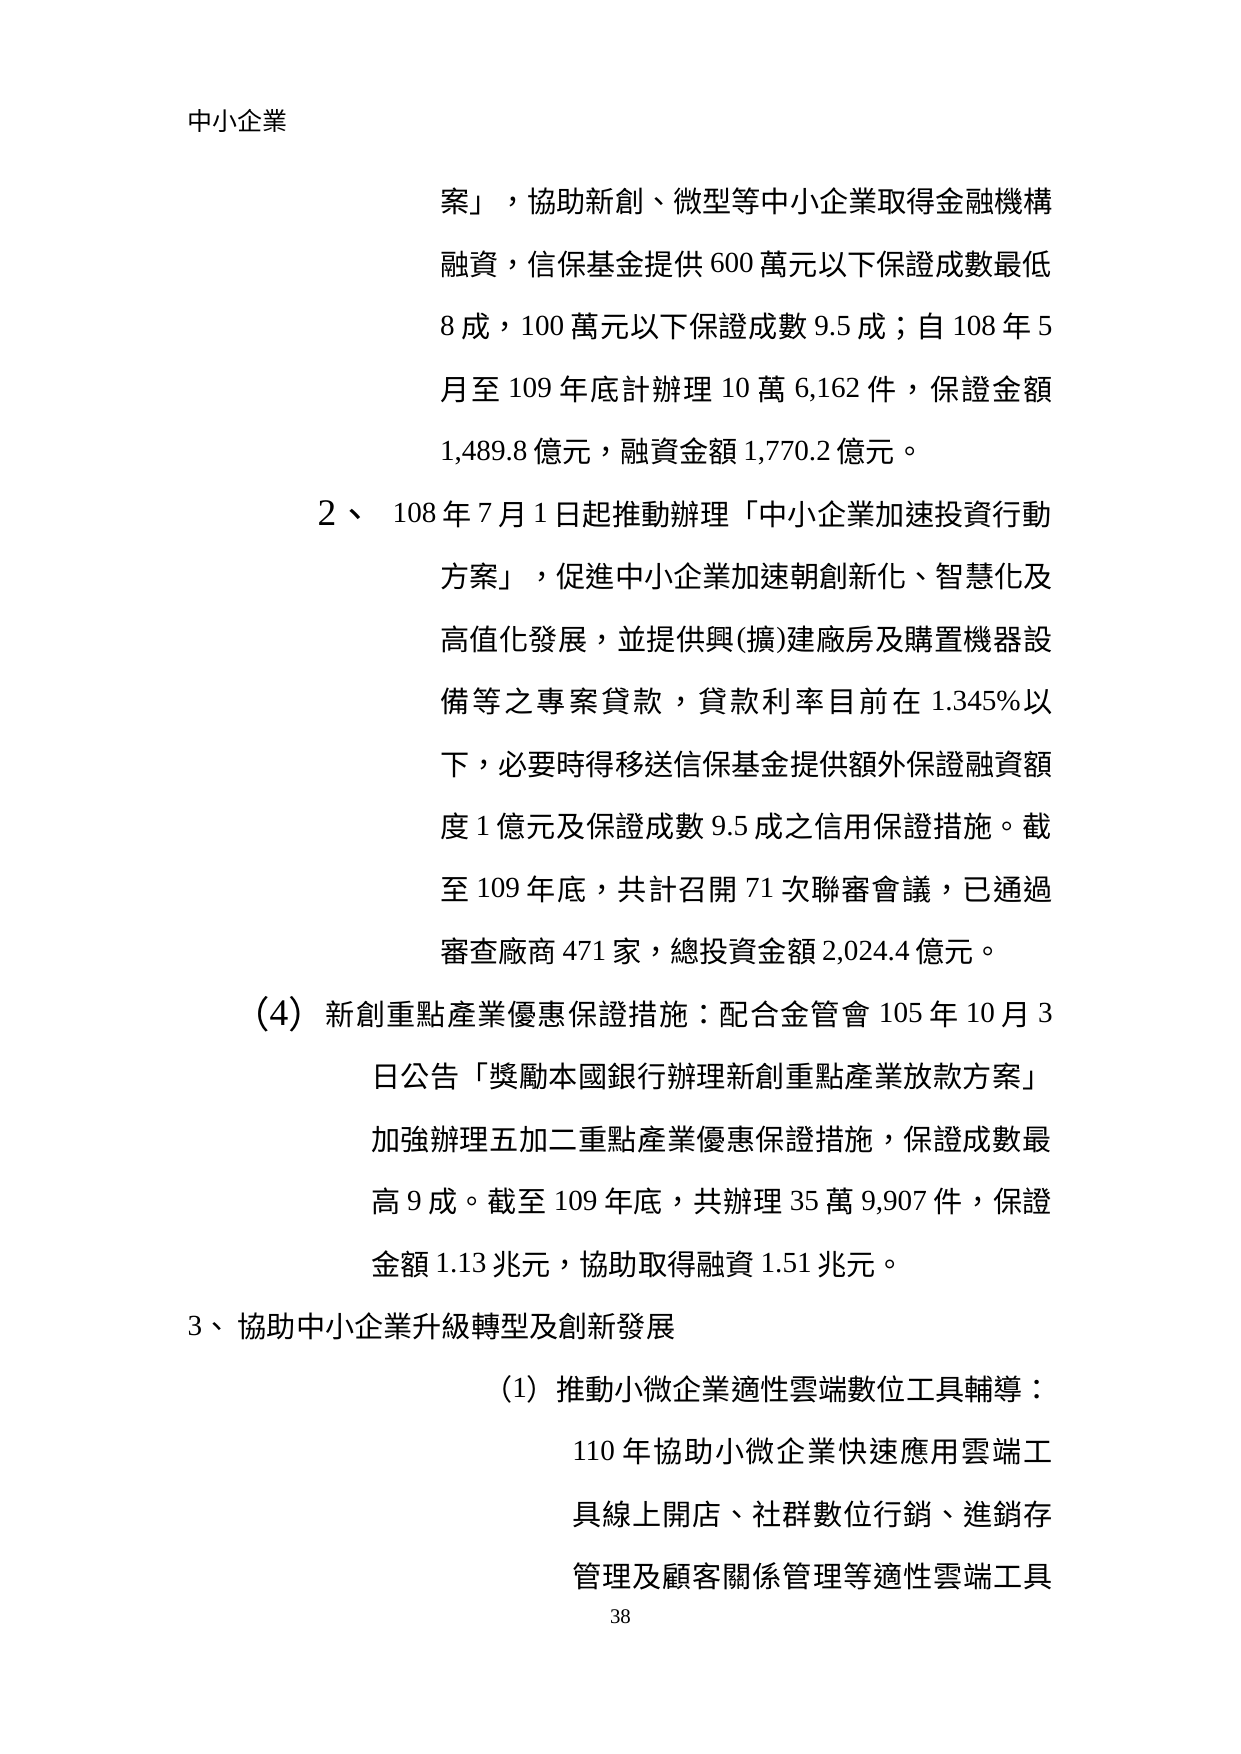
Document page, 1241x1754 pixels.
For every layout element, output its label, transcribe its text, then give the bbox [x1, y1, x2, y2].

list 新創重點產業優惠保證措施：配合金管會105年10月3日公告「獎勵本國銀行辦理新創重點產業放款方案」加強辦理五加二重點產業優惠保證措施，保證成數最高9成。截至109年底，共辦理35萬9,907件，保證金額1.13兆元，協助取得融資1.51兆元。 [232, 971, 1053, 1283]
list 推動小微企業適性雲端數位工具輔導：110年協助小微企業快速應用雲端工具線上開店、社群數位行銷、進銷存管理及顧客關係管理等適性雲端工具 [187, 1346, 1053, 1596]
list 協助中小企業升級轉型及創新發展 [187, 1283, 1053, 1346]
list 案」，協助新創、微型等中小企業取得金融機構融資，信保基金提供600萬元以下保證成數最低8成，100萬元以下保證成數9.5成；自108年5月至109年底計辦理10萬6,162件，保證金額1,489.8億元，融資金額1,770.2億元。 [317, 158, 1053, 471]
list 108年7月1日起推動辦理「中小企業加速投資行動方案」，促進中小企業加速朝創新化、智慧化及高值化發展，並提供興(擴)建廠房及購置機器設備等之專案貸款，貸款利率目前在1.345%以下，必要時得移送信保基金提供額外保證融資額度1億元及保證成數9.5成之信用保證措施。截至109年底，共計召開71次聯審會議，已通過審查廠商471家，總投資金額2,024.4億元。 [317, 471, 1053, 971]
